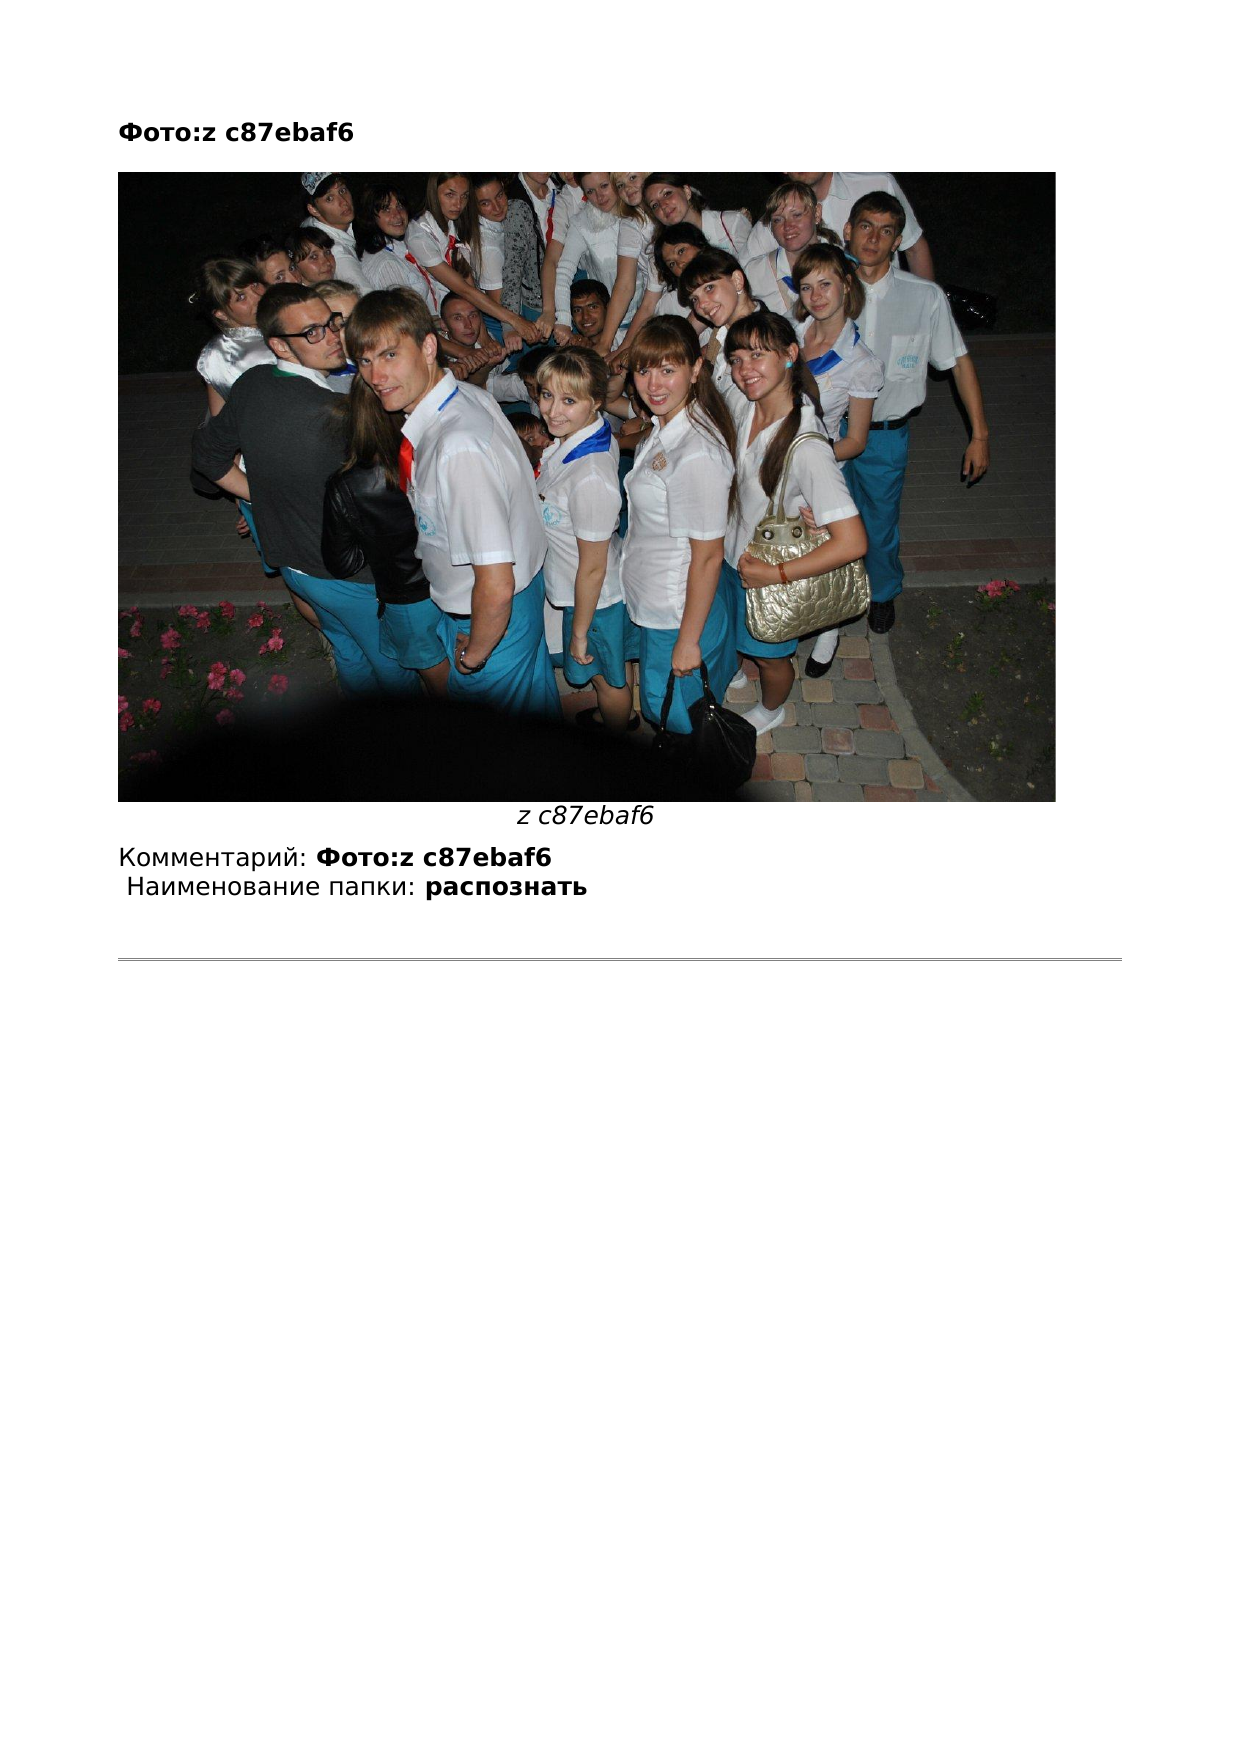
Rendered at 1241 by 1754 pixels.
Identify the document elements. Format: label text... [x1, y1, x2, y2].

text z c87ebaf6 [118, 802, 1056, 831]
text Комментарий: Фото:z c87ebaf6 Наименование папки: распознать [118, 843, 1122, 931]
subtitle Фото:z c87ebaf6 [118, 118, 1122, 147]
picture [118, 172, 1056, 802]
